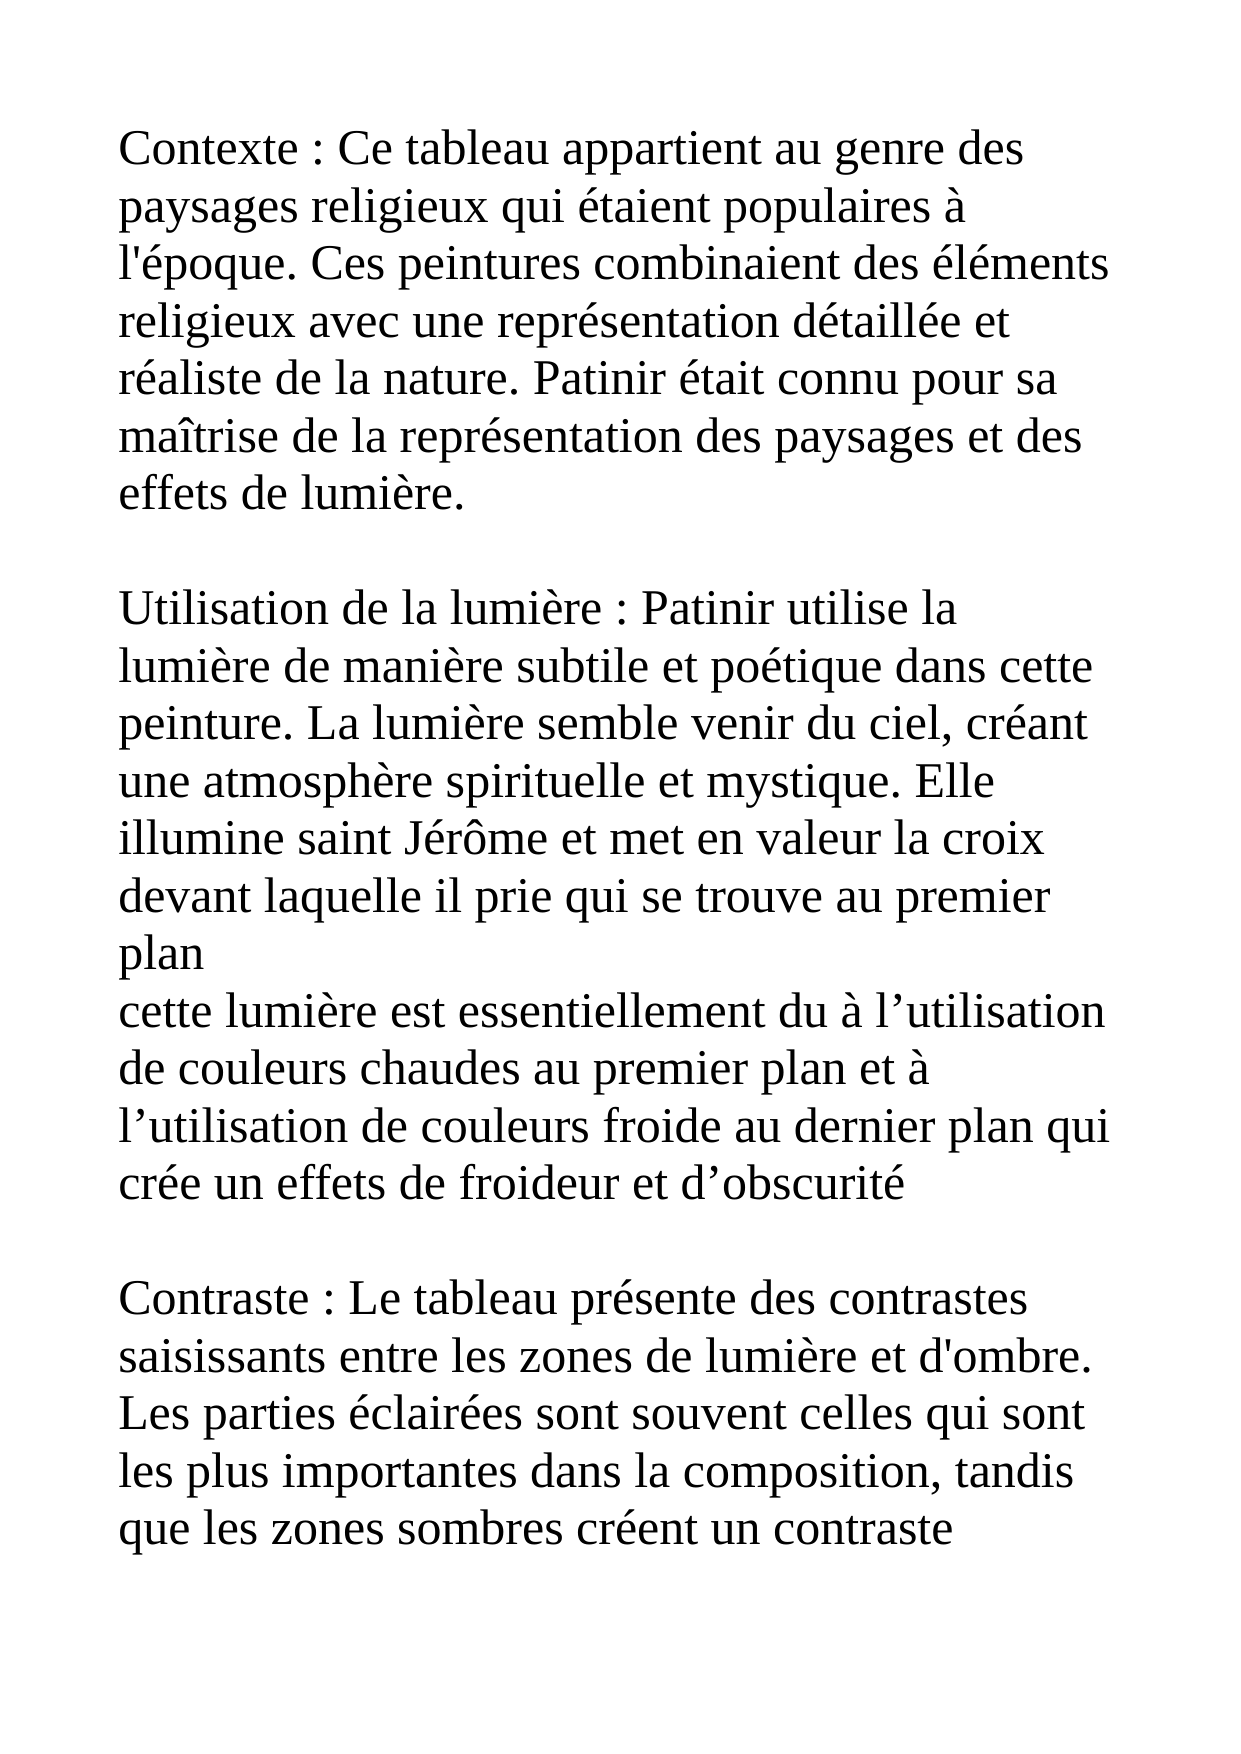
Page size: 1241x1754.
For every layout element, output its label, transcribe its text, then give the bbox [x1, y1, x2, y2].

text cette lumière est essentiellement du à l’utilisation de couleurs chaudes au premier plan et à l’utilisation de couleurs froide au dernier plan qui crée un effets de froideur et d’obscurité [118, 981, 1122, 1211]
text Contraste : Le tableau présente des contrastes saisissants entre les zones de lumière et d'ombre. Les parties éclairées sont souvent celles qui sont les plus importantes dans la composition, tandis que les zones sombres créent un contraste [118, 1268, 1122, 1556]
text Contexte : Ce tableau appartient au genre des paysages religieux qui étaient populaires à l'époque. Ces peintures combinaient des éléments religieux avec une représentation détaillée et réaliste de la nature. Patinir était connu pour sa maîtrise de la représentation des paysages et des effets de lumière. [118, 118, 1122, 521]
text Utilisation de la lumière : Patinir utilise la lumière de manière subtile et poétique dans cette peinture. La lumière semble venir du ciel, créant une atmosphère spirituelle et mystique. Elle illumine saint Jérôme et met en valeur la croix devant laquelle il prie qui se trouve au premier plan [118, 578, 1122, 981]
